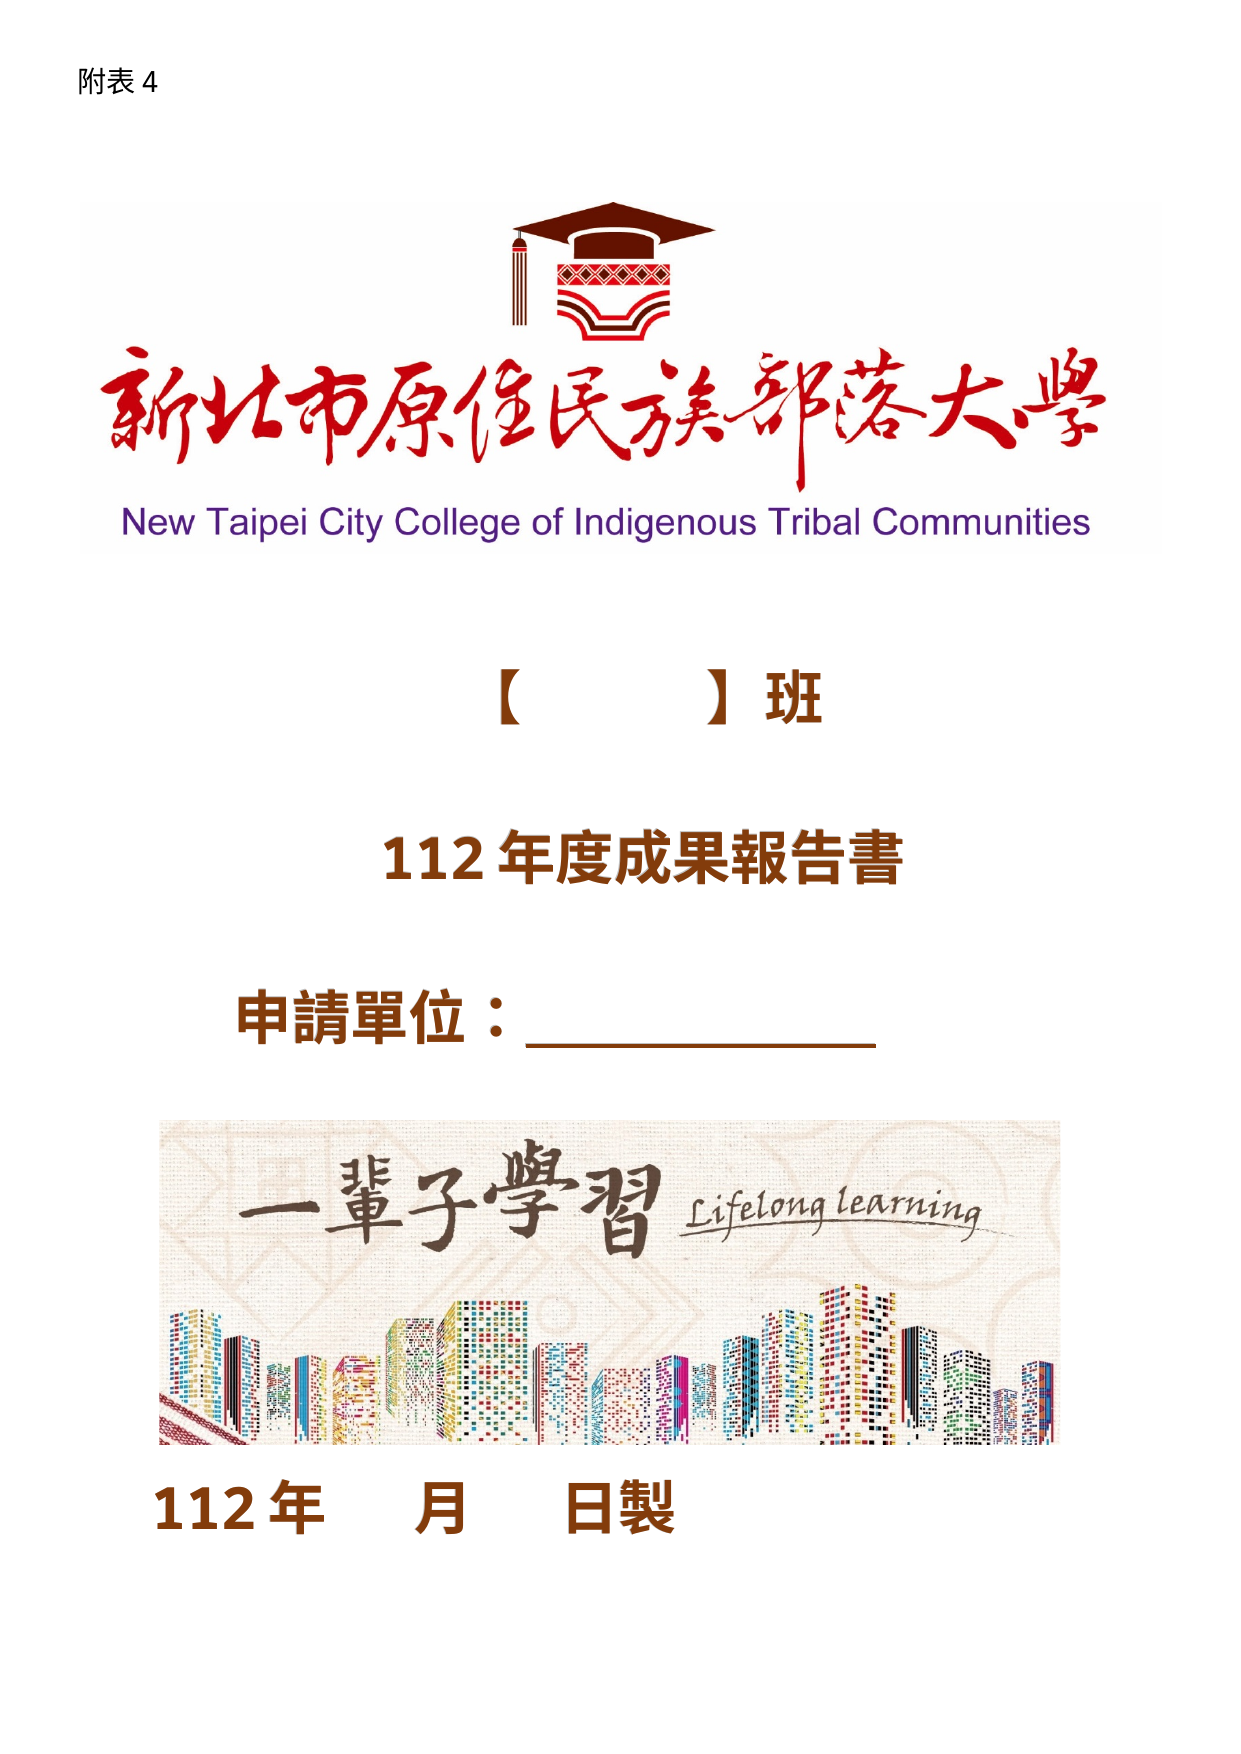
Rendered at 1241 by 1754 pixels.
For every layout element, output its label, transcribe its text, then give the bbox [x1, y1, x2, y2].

text 【 】班 [234, 652, 1052, 737]
text 附表4 [77, 58, 190, 101]
text 申請單位： [234, 971, 1052, 1056]
text 112年度成果報告書 [234, 812, 1052, 896]
text 112年 月 日製 [152, 1462, 1089, 1547]
